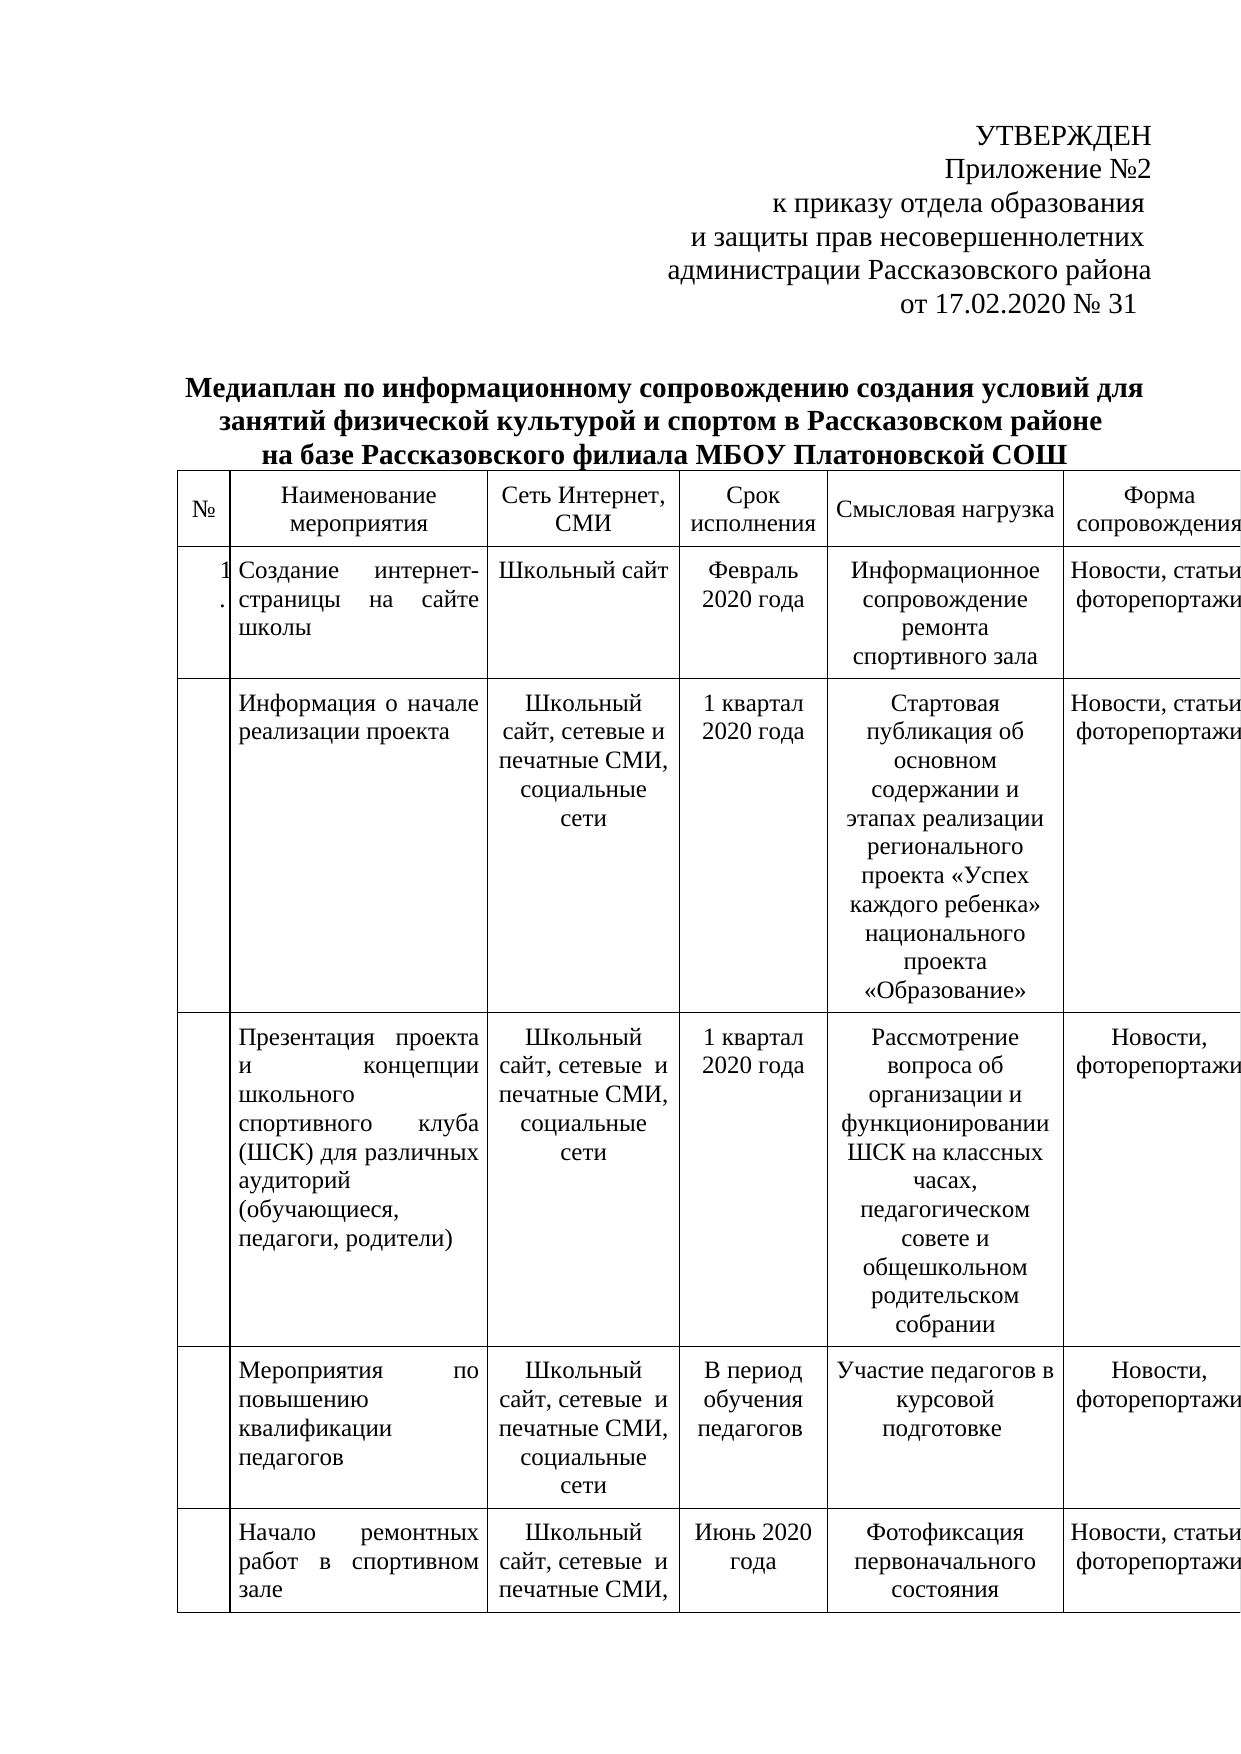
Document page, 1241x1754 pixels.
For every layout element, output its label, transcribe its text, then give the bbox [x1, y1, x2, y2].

text и защиты прав несовершеннолетних [177, 219, 1152, 252]
table_cell Школьный сайт, сетевые и печатные СМИ, [488, 1509, 679, 1612]
table_cell Презентация проекта и концепции школьного спортивного клуба (ШСК) для различных аудиторий (обучающиеся, педагоги, родители) [231, 1013, 487, 1346]
table_header Смысловая нагрузка [828, 471, 1063, 546]
table_cell [178, 547, 229, 678]
table_header Сеть Интернет, СМИ [488, 471, 679, 546]
table_cell Июнь 2020 года [680, 1509, 827, 1612]
table_cell В период обучения педагогов [680, 1347, 827, 1508]
text от 17.02.2020 № 31 [177, 286, 1152, 319]
table_cell 1 квартал 2020 года [680, 1013, 827, 1346]
text Медиаплан по информационному сопровождению создания условий для занятий физической культурой и спортом в Рассказовском районе [177, 370, 1152, 437]
table_cell Участие педагогов в курсовой подготовке [828, 1347, 1063, 1508]
table_cell [178, 1509, 229, 1612]
table_cell Новости, статьи, фоторепортажи [1064, 547, 1240, 678]
table_cell 1 квартал 2020 года [680, 679, 827, 1012]
table_cell Февраль 2020 года [680, 547, 827, 678]
table_cell Создание интернет-страницы на сайте школы [231, 547, 487, 678]
table_cell Школьный сайт [488, 547, 679, 678]
text к приказу отдела образования [177, 185, 1152, 219]
table_cell [178, 679, 229, 1012]
table_header № [178, 471, 229, 546]
table_header Наименование мероприятия [231, 471, 487, 546]
table_cell Новости, статьи, фоторепортажи [1064, 679, 1240, 1012]
table_header Форма сопровождения [1064, 471, 1240, 546]
table_cell Школьный сайт, сетевые и печатные СМИ, социальные сети [488, 679, 679, 1012]
table_cell [178, 1013, 229, 1346]
table_cell Мероприятия по повышению квалификации педагогов [231, 1347, 487, 1508]
text Приложение №2 [177, 152, 1152, 185]
table_cell Школьный сайт, сетевые и печатные СМИ, социальные сети [488, 1347, 679, 1508]
table_cell Фотофиксация первоначального состояния [828, 1509, 1063, 1612]
table_cell Новости, фоторепортажи [1064, 1347, 1240, 1508]
table_cell [178, 1347, 229, 1508]
table_cell Рассмотрение вопроса об организации и функционировании ШСК на классных часах, педагогическом совете и общешкольном родительском собрании [828, 1013, 1063, 1346]
table_cell Стартовая публикация об основном содержании и этапах реализации регионального проекта «Успех каждого ребенка» национального проекта «Образование» [828, 679, 1063, 1012]
table_cell Новости, фоторепортажи [1064, 1013, 1240, 1346]
table_cell Начало ремонтных работ в спортивном зале [231, 1509, 487, 1612]
table_cell Информационное сопровождение ремонта спортивного зала [828, 547, 1063, 678]
text УТВЕРЖДЕН [177, 118, 1152, 152]
table_cell Школьный сайт, сетевые и печатные СМИ, социальные сети [488, 1013, 679, 1346]
table_header Срок исполнения [680, 471, 827, 546]
text на базе Рассказовского филиала МБОУ Платоновской СОШ [177, 437, 1152, 470]
table_cell Новости, статьи, фоторепортажи [1064, 1509, 1240, 1612]
text администрации Рассказовского района [177, 252, 1152, 286]
table_cell Информация о начале реализации проекта [231, 679, 487, 1012]
